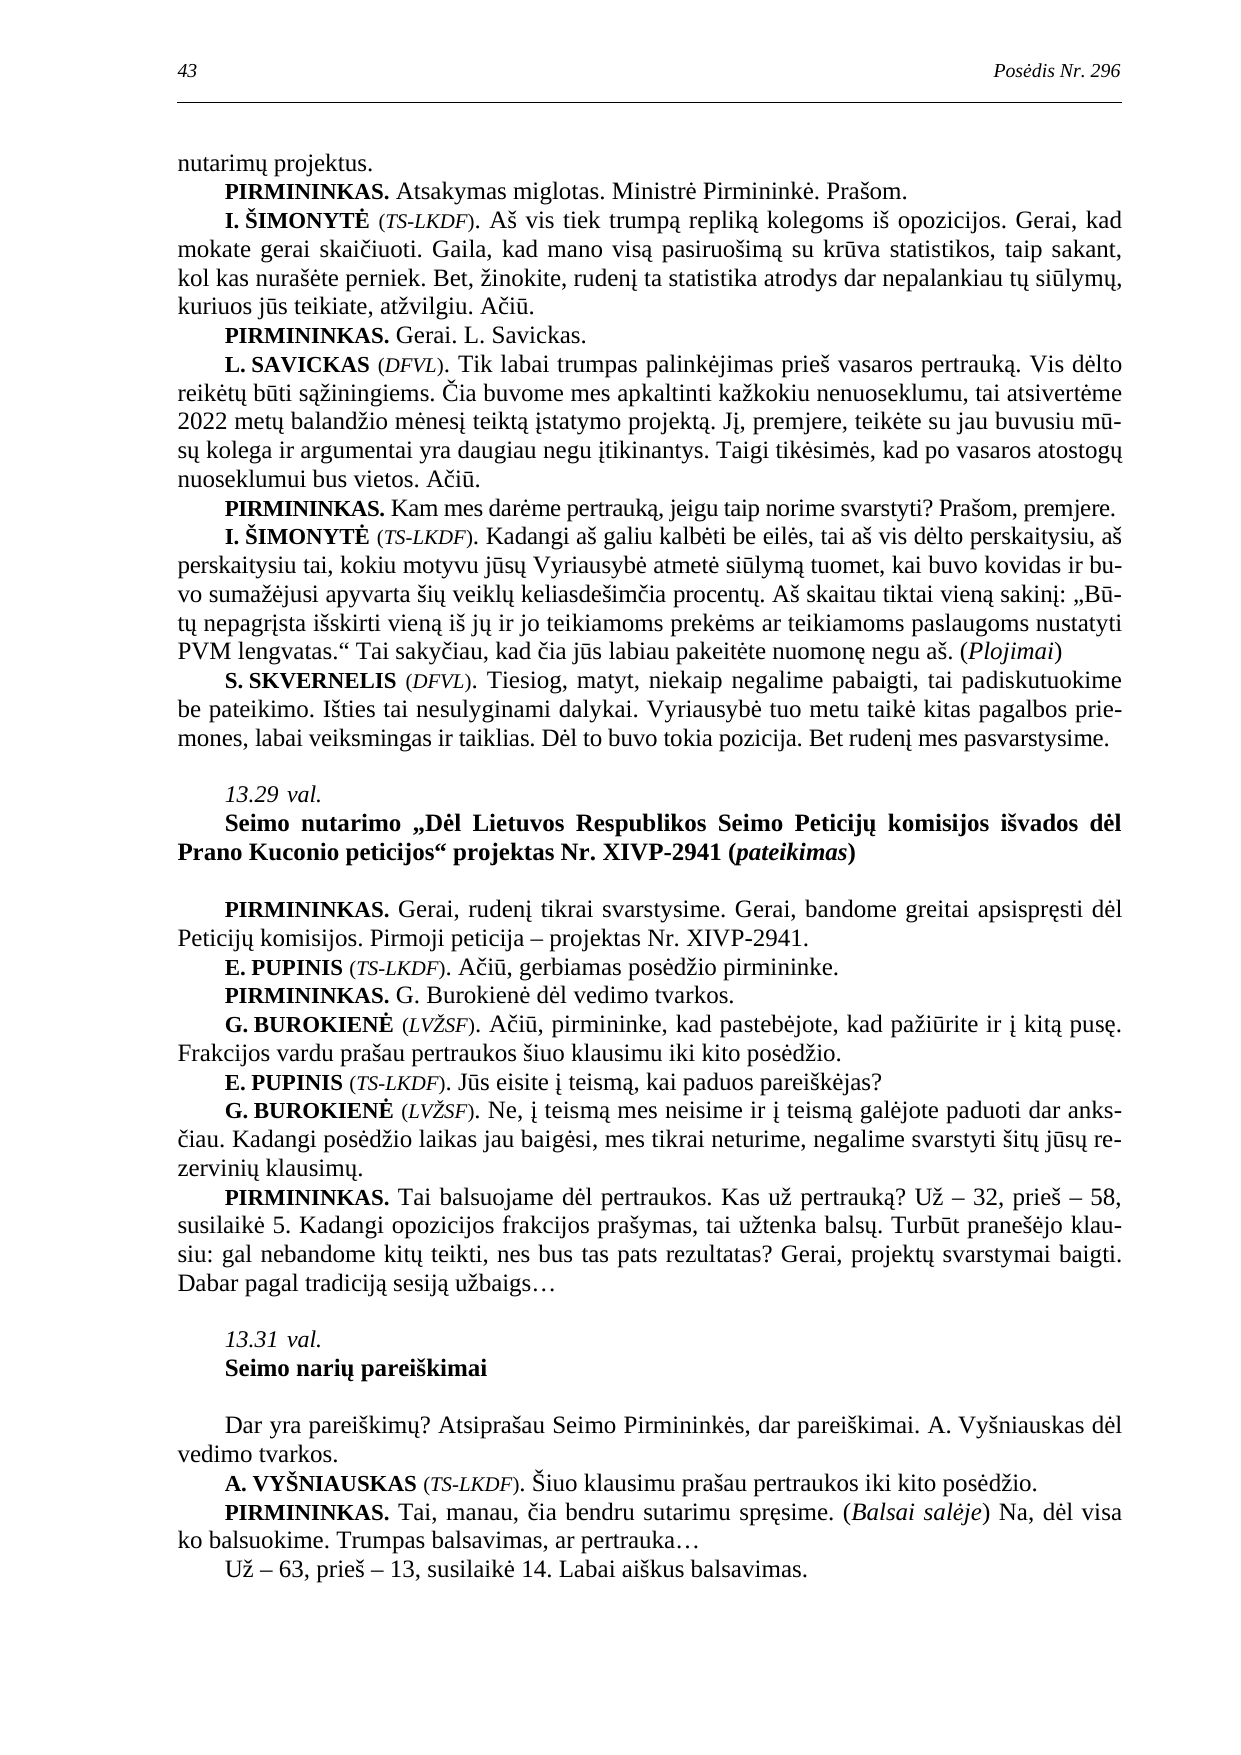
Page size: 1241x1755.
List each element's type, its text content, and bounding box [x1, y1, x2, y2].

text E. PUPINIS (TS-LKDF). Ačiū, ger­bia­mas po­sė­džio pir­mi­nin­ke. [177, 952, 1122, 980]
text PIRMININKAS. Tai, ma­nau, čia ben­dru su­ta­ri­mu sprę­si­me. (Bal­sai sa­lė­je) Na, dėl vi­sa ko bal­suo­ki­me. Trum­pas bal­sa­vi­mas, ar per­trau­ka… [177, 1497, 1122, 1554]
text S. SKVERNELIS (DFVL). Tie­siog, ma­tyt, nie­kaip ne­ga­li­me pa­baig­ti, tai pa­dis­ku­tuo­ki­me be pa­tei­ki­mo. Iš­ties tai ne­su­ly­gi­na­mi da­ly­kai. Vy­riau­sy­bė tuo me­tu tai­kė ki­tas pa­gal­bos prie­mo­nes, la­bai veiks­min­gas ir taik­lias. Dėl to bu­vo to­kia po­zi­ci­ja. Bet ru­de­nį mes pa­svars­ty­si­me. [177, 665, 1122, 751]
text G. BUROKIENĖ (LVŽSF). Ne, į teis­mą mes ne­isi­me ir į teis­mą ga­lė­jo­te pa­duo­ti dar anks­čiau. Ka­dan­gi po­sė­džio lai­kas jau bai­gė­si, mes tik­rai ne­tu­ri­me, ne­ga­li­me svars­ty­ti ši­tų jū­sų re­zer­vi­nių klau­si­mų. [177, 1095, 1122, 1182]
text Sei­mo na­rių pa­reiš­ki­mai [177, 1353, 1122, 1382]
text 13.31 val. [224, 1325, 1122, 1353]
text PIRMININKAS. Ge­rai, ru­de­nį tik­rai svars­ty­si­me. Ge­rai, ban­do­me grei­tai ap­si­spręs­ti dėl Pe­ti­ci­jų ko­mi­si­jos. Pir­mo­ji pe­ti­ci­ja – pro­jek­tas Nr. XIVP-2941. [177, 894, 1122, 952]
text L. SAVICKAS (DFVL). Tik la­bai trum­pas pa­lin­kė­ji­mas prieš va­sa­ros per­trau­ką. Vis dėl­to rei­kė­tų bū­ti są­ži­nin­giems. Čia bu­vo­me mes ap­kal­tin­ti kaž­ko­kiu ne­nuo­sek­lu­mu, tai at­si­ver­tė­me 2022 me­tų ba­lan­džio mė­ne­sį teik­tą įsta­ty­mo pro­jek­tą. Jį, prem­je­re, tei­kė­te su jau bu­vu­siu mū­sų ko­le­ga ir ar­gu­men­tai yra dau­giau ne­gu įti­ki­nan­tys. Tai­gi ti­kė­si­mės, kad po va­sa­ros atos­to­gų nuo­sek­lu­mui bus vie­tos. Ačiū. [177, 349, 1122, 493]
text PIRMININKAS. G. Bu­ro­kie­nė dėl ve­di­mo tvar­kos. [177, 980, 1122, 1009]
text PIRMININKAS. Tai bal­suo­ja­me dėl per­trau­kos. Kas už per­trau­ką? Už – 32, prieš – 58, su­si­lai­kė 5. Ka­dan­gi opo­zi­ci­jos frak­ci­jos pra­šy­mas, tai už­ten­ka bal­sų. Tur­būt pra­ne­šė­jo klau­siu: gal ne­ban­do­me ki­tų teik­ti, nes bus tas pats re­zul­ta­tas? Ge­rai, pro­jek­tų svars­ty­mai baig­ti. Da­bar pa­gal tra­di­ci­ją se­si­ją už­baigs… [177, 1182, 1122, 1297]
text Dar yra pa­reiš­ki­mų? At­si­pra­šau Sei­mo Pir­mi­nin­kės, dar pa­reiš­ki­mai. A. Vyš­niaus­kas dėl ve­di­mo tvar­kos. [177, 1410, 1122, 1468]
text PIRMININKAS. Kam mes da­rė­me per­trau­ką, jei­gu taip no­ri­me svars­ty­ti? Pra­šom, prem­je­re. [177, 493, 1122, 521]
text I. ŠIMONYTĖ (TS-LKDF). Aš vis tiek trum­pą re­pli­ką ko­le­goms iš opo­zi­ci­jos. Ge­rai, kad mo­ka­te ge­rai skai­čiuo­ti. Gai­la, kad ma­no vi­są pa­si­ruo­ši­mą su krū­va sta­tis­ti­kos, taip sa­kant, kol kas nu­ra­šė­te per­niek. Bet, ži­no­ki­te, ru­de­nį ta sta­tis­ti­ka at­ro­dys dar ne­pa­lan­kiau tų siū­ly­mų, ku­riuos jūs tei­kia­te, at­žvil­giu. Ačiū. [177, 205, 1122, 320]
text PIRMININKAS. At­sa­ky­mas mig­lo­tas. Mi­nist­rė Pir­mi­nin­kė. Pra­šom. [177, 176, 1122, 205]
text I. ŠIMONYTĖ (TS-LKDF). Ka­dan­gi aš ga­liu kal­bė­ti be ei­lės, tai aš vis dėl­to per­skai­ty­siu, aš per­skai­ty­siu tai, ko­kiu mo­ty­vu jū­sų Vy­riau­sy­bė at­me­tė siū­ly­mą tuo­met, kai bu­vo ko­vi­das ir bu­vo su­ma­žė­ju­si apy­var­ta šių veik­lų ke­lias­de­šim­čia pro­cen­tų. Aš skai­tau tik­tai vie­ną sa­ki­nį: „Bū­tų ne­pa­grįs­ta iš­skir­ti vie­ną iš jų ir jo tei­kia­moms pre­kėms ar tei­kia­moms pa­slau­goms nu­sta­ty­ti PVM leng­va­tas.“ Tai sa­ky­čiau, kad čia jūs la­biau pa­kei­tė­te nuo­mo­nę ne­gu aš. (Plo­ji­mai) [177, 521, 1122, 665]
text E. PUPINIS (TS-LKDF). Jūs ei­si­te į teis­mą, kai pa­duos pa­reiš­kė­jas? [177, 1067, 1122, 1095]
text G. BUROKIENĖ (LVŽSF). Ačiū, pir­mi­nin­ke, kad pa­ste­bė­jo­te, kad pa­žiū­ri­te ir į ki­tą pu­sę. Frak­ci­jos var­du pra­šau per­trau­kos šiuo klau­si­mu iki ki­to po­sė­džio. [177, 1009, 1122, 1067]
text nu­ta­ri­mų pro­jek­tus. [177, 148, 1122, 176]
text Už – 63, prieš – 13, su­si­lai­kė 14. La­bai aiš­kus bal­sa­vi­mas. [177, 1554, 1122, 1583]
text 13.29 val. [224, 780, 1122, 808]
text Sei­mo nu­ta­ri­mo „Dėl Lie­tu­vos Res­pub­li­kos Sei­mo Pe­ti­ci­jų ko­mi­si­jos iš­va­dos dėl Pra­no Ku­co­nio pe­ti­ci­jos“ pro­jek­tas Nr. XIVP-2941 (pa­tei­ki­mas) [177, 808, 1122, 865]
text PIRMININKAS. Ge­rai. L. Sa­vic­kas. [177, 320, 1122, 349]
text A. VYŠNIAUSKAS (TS-LKDF). Šiuo klau­si­mu pra­šau per­trau­kos iki ki­to po­sė­džio. [177, 1468, 1122, 1497]
